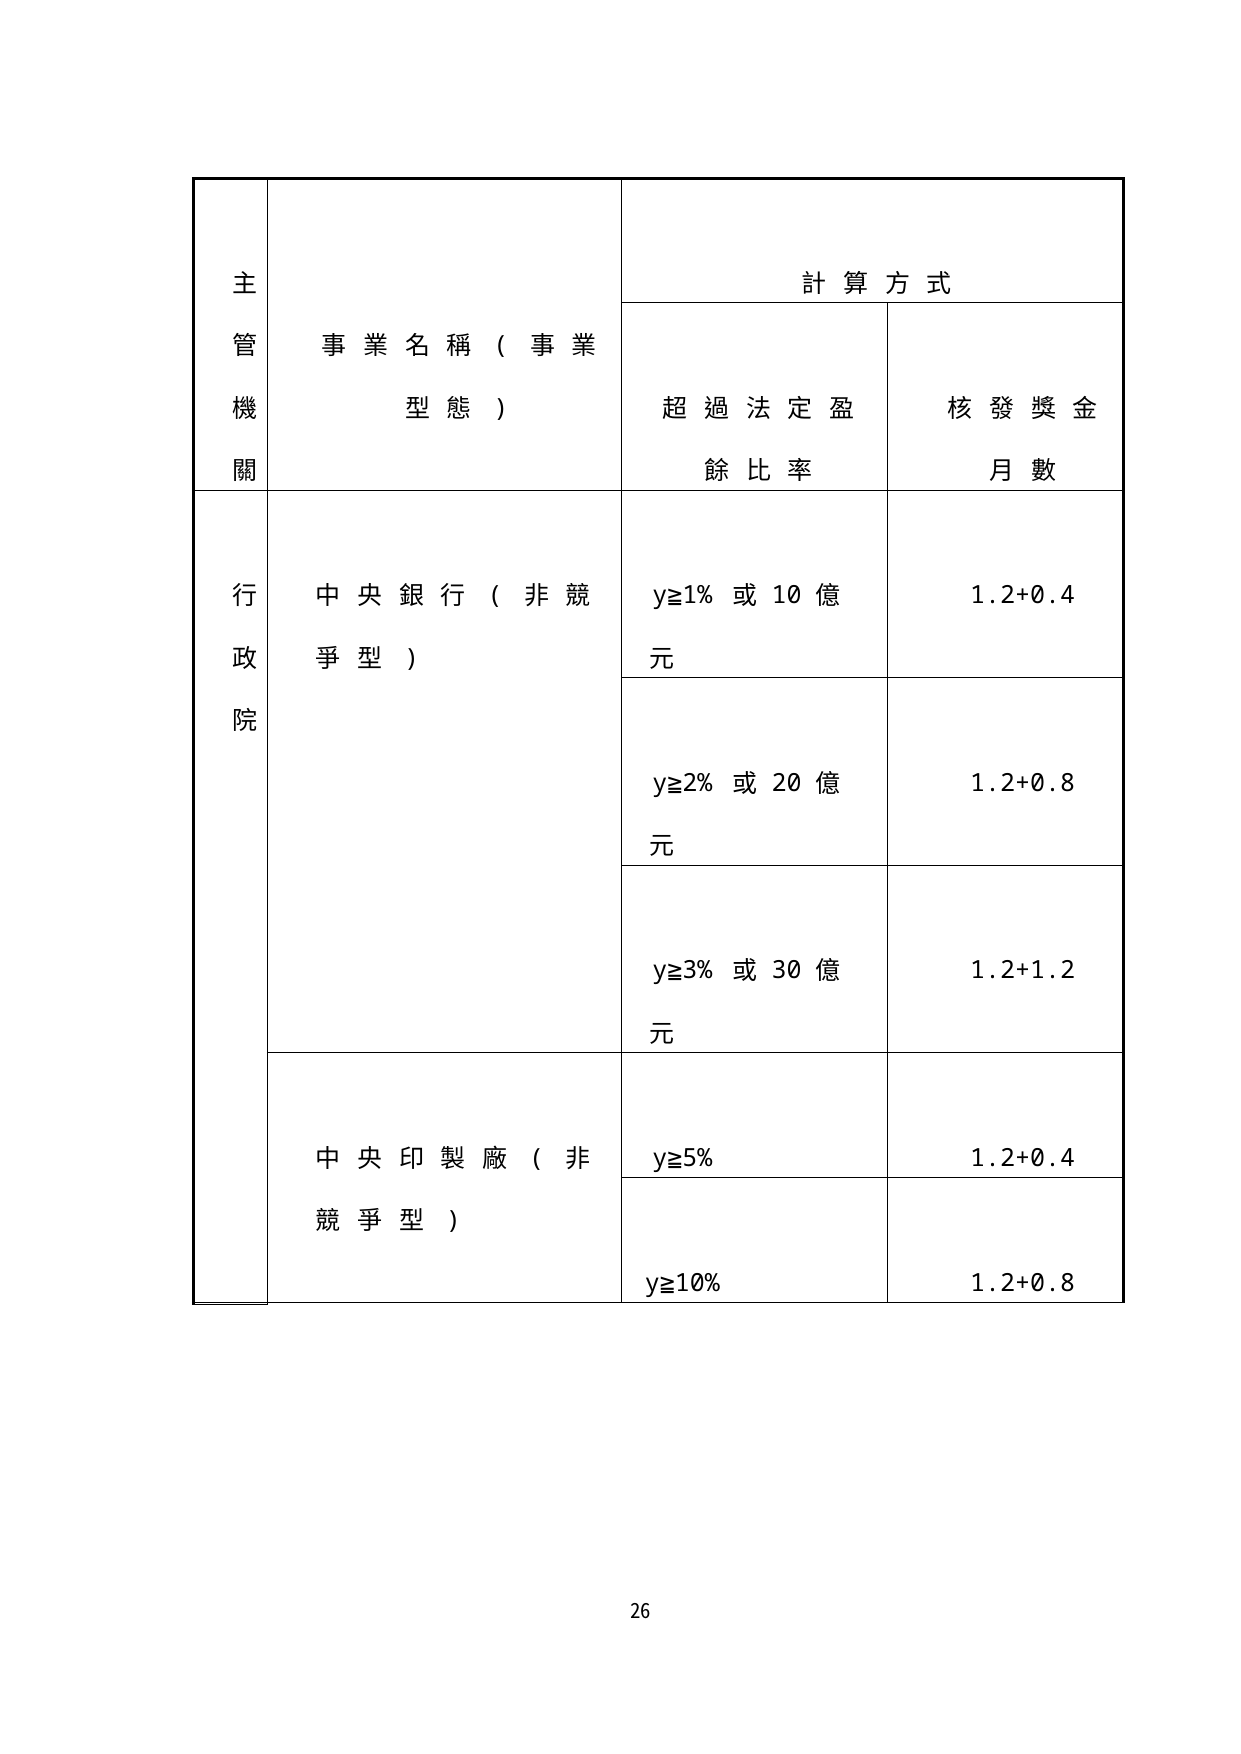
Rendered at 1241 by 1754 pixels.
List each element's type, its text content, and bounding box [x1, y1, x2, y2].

table_cell 超過法定盈餘比率 [622, 303, 887, 490]
table_cell y≧2%或20億元 [622, 678, 887, 865]
table_cell 1.2+1.2 [888, 866, 1122, 1052]
table_header 主管機關 [195, 180, 267, 490]
table_cell 1.2+0.8 [888, 1178, 1122, 1302]
table_cell 核發獎金月數 [888, 303, 1122, 490]
table_cell 中央印製廠(非競爭型) [268, 1053, 621, 1302]
table_cell 1.2+0.4 [888, 491, 1122, 677]
table_cell 中央銀行(非競爭型) [268, 491, 621, 1052]
table_cell y≧1%或10億元 [622, 491, 887, 677]
table_cell y≧3%或30億元 [622, 866, 887, 1052]
table_cell 1.2+0.8 [888, 678, 1122, 865]
table_cell 行 政 院 [195, 491, 267, 1302]
table_header 計算方式 [622, 180, 1122, 302]
table_cell y≧10% [622, 1178, 887, 1302]
table_cell y≧5% [622, 1053, 887, 1177]
table_cell 1.2+0.4 [888, 1053, 1122, 1177]
table_header 事業名稱(事業型態) [268, 180, 621, 490]
